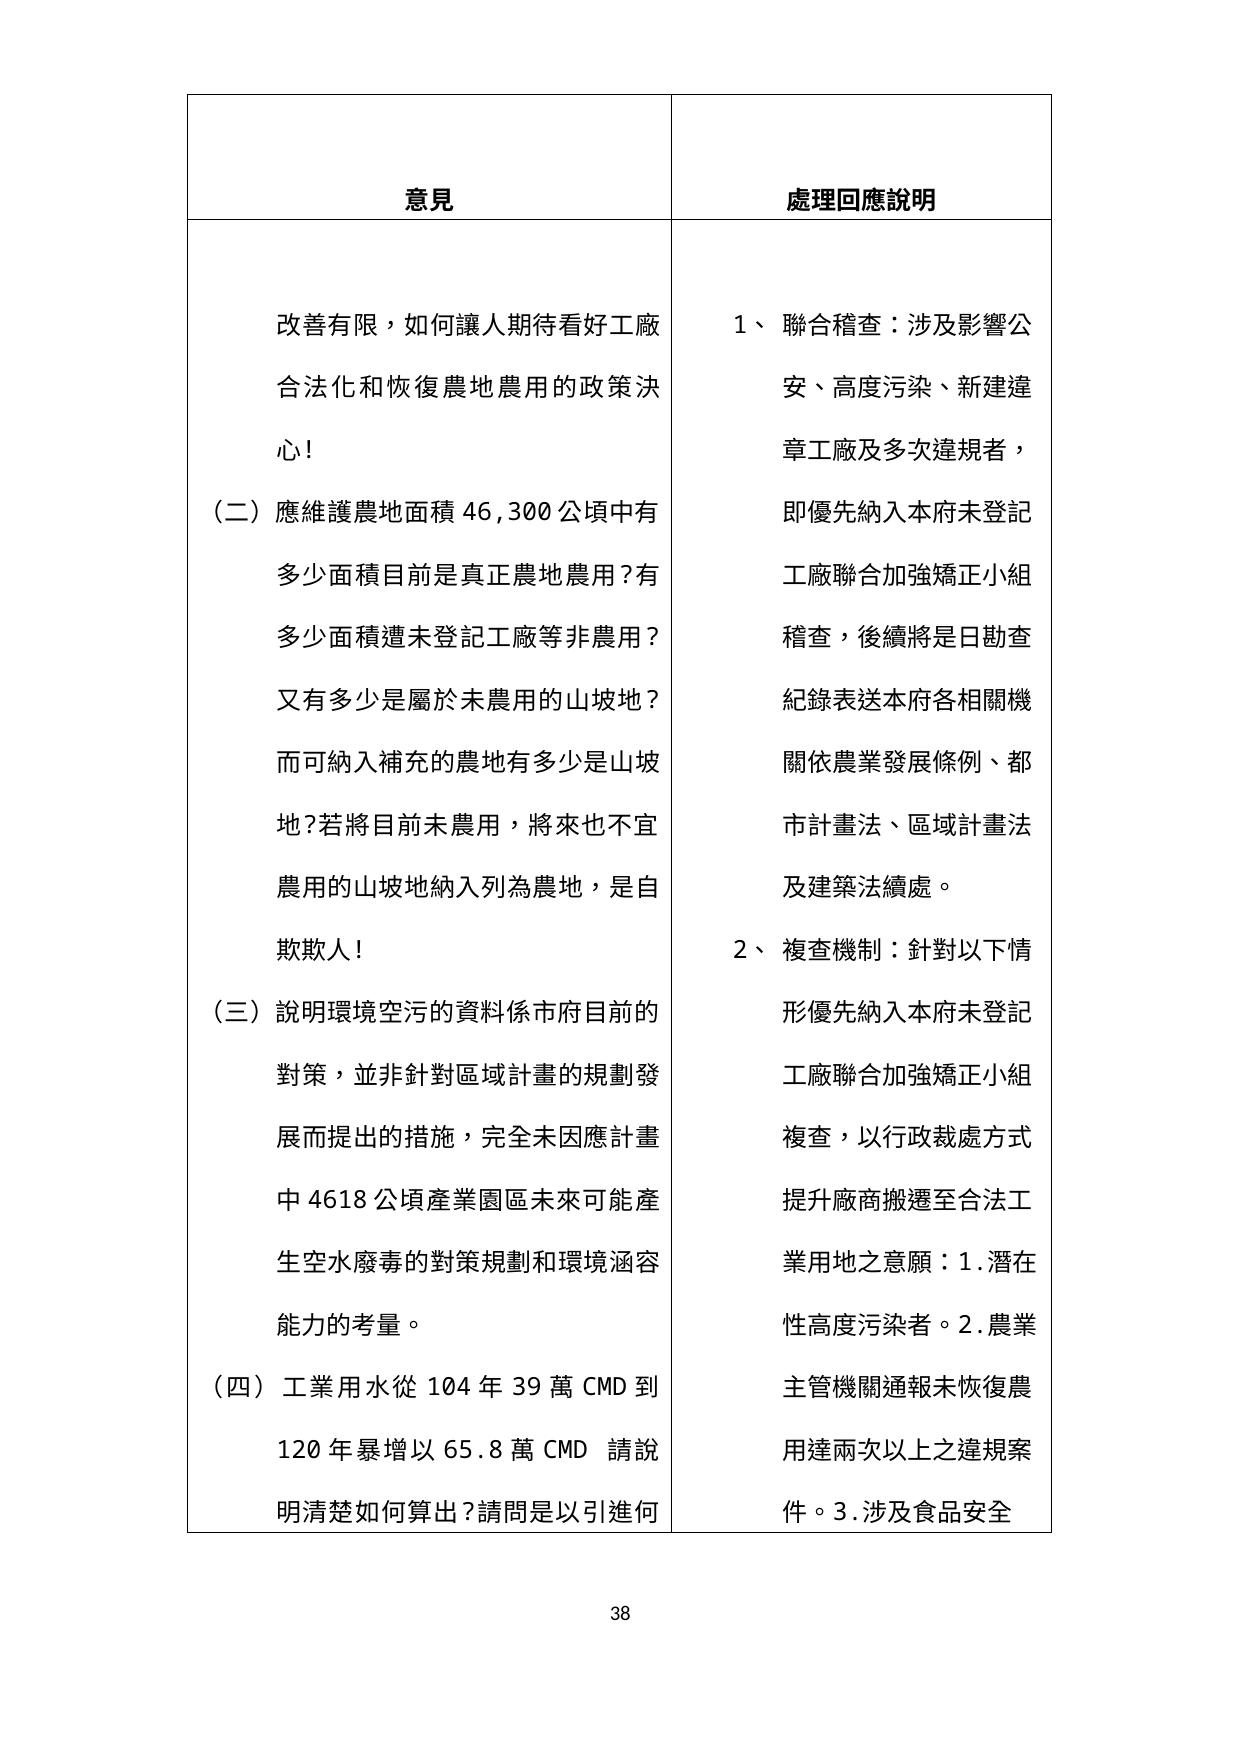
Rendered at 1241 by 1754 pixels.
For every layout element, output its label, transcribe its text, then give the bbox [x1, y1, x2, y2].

table_header 處理回應說明 [672, 95, 1051, 219]
table_header 意見 [188, 95, 671, 219]
table_cell 未登記工廠 為避免未登記工廠持續使用農業用地設廠，並使農業用地得恢復農用，相關稽查措施如下： 聯合稽查：涉及影響公安、高度污染、新建違章工廠及多次違規者，即優先納入本府未登記工廠聯合加強矯正小組稽查，後續將是日勘查紀錄表送本府各相關機關依農業發展條例、都市計畫法、區域計畫法及建築法續處。 複查機制：針對以下情形優先納入本府未登記工廠聯合加強矯正小組複查，以行政裁處方式提升廠商搬遷至合法工業用地之意願：1.潛在性高度污染者。2.農業主管機關通報未恢復農用達兩次以上之違規案件。3.涉及食品安全者。4.其他案件則依業務推展情形排查。 工業用水計算 該項目係依據101年經濟部水利署「水資源開發利用總量管制策略」推動規劃之推估值。 未來預計引入之產業應配合目前經濟發展局產業4.0之發展策略，以具前瞻性、高產值、低汙染、低耗能及低碳為原則，尤其在供水方面建議應藉由提高產業用水回收率、廠商自行開發水源（如海水淡化）、水源節約措施等方式，以提高整體用水效率。 產業用地 4,600公頃其中有618公頃為新庄子、蔗部地區、有328公頃屬於太平坪林地區，前述二處皆為住商型之新訂擴大都市計畫。臺中市區域計畫產業型新訂擴大都市計畫包含：「清泉崗(1,528公頃)、十九甲與塗城(1,093公頃)、大里樹王(528公頃)以及潭子聚興(508公頃)，總面積為3,657公頃。」合先敘明。 經臺中市區域計畫統計，產業型新訂擴大都市計畫3,657公頃中，其中有892.3公頃為已開發土地(係指目前已有道路、建築物存在之土地)，而第1種農業用地所占面積為915.03公頃，扣除上述二款保留之土地後仍剩餘約1,849.67公頃可供產業發展使用，然產業園區之規劃須負擔公共設施、道路、環保設施及開發費用等，臺中市區域計畫將前列之項目以45%作為計算，如扣除前述公設及開發費用後，實際能取得土地約832.35公頃能提供產業使用。 [672, 220, 1051, 1532]
table_cell 改善有限，如何讓人期待看好工廠合法化和恢復農地農用的政策決心! （二）應維護農地面積46,300公頃中有多少面積目前是真正農地農用?有多少面積遭未登記工廠等非農用?又有多少是屬於未農用的山坡地?而可納入補充的農地有多少是山坡地?若將目前未農用，將來也不宜農用的山坡地納入列為農地，是自欺欺人! （三）說明環境空污的資料係市府目前的對策，並非針對區域計畫的規劃發展而提出的措施，完全未因應計畫中4618公頃產業園區未來可能產生空水廢毒的對策規劃和環境涵容能力的考量。 （四）工業用水從104年39萬CMD到120年暴增以65.8萬CMD 請說明清楚如何算出?請問是以引進何 [188, 220, 671, 1532]
